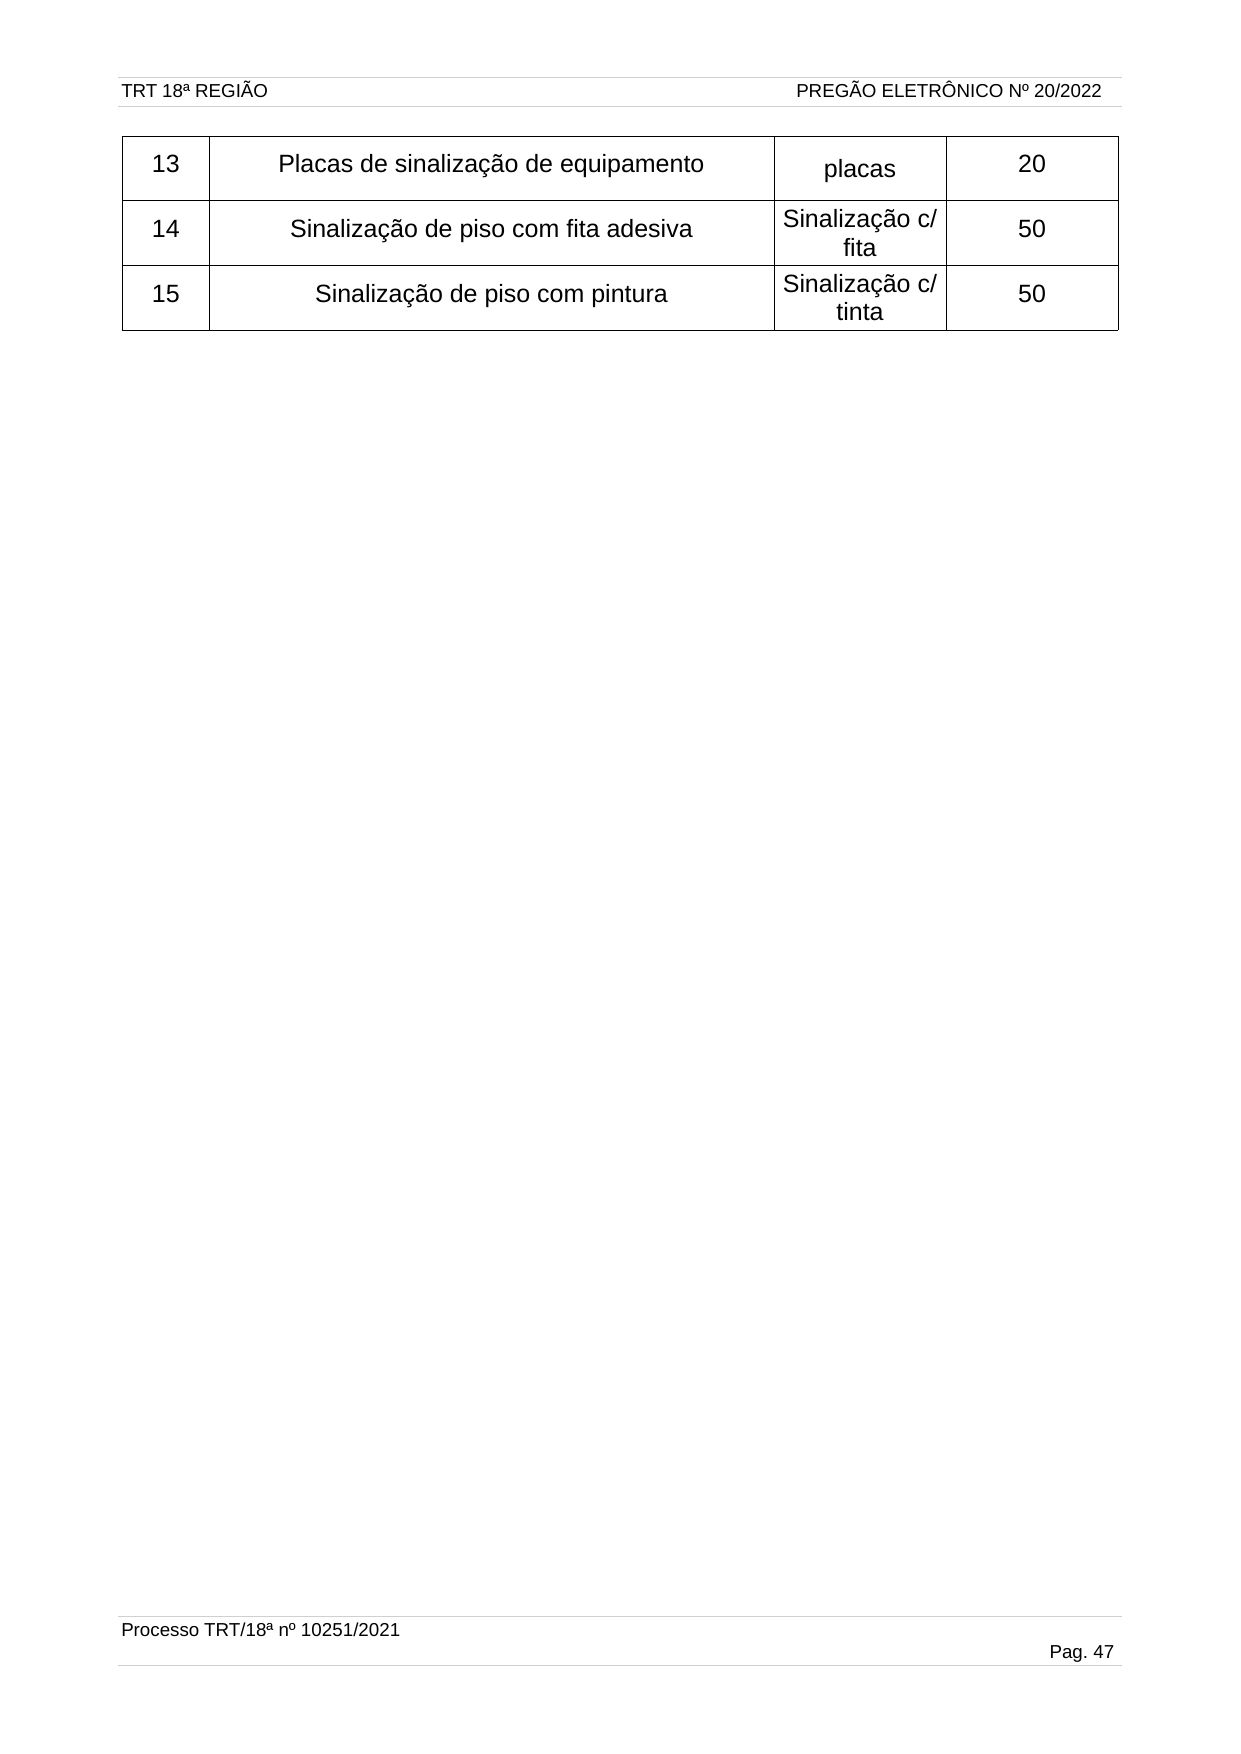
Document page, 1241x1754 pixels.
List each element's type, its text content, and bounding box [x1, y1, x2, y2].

table_cell 50 [947, 201, 1118, 265]
table_cell Sinalização de piso com pintura [210, 266, 774, 329]
table_cell Placas de sinalização de equipamento [210, 137, 774, 200]
table_cell 20 [947, 137, 1118, 200]
table_cell 14 [123, 201, 209, 265]
table_cell 15 [123, 266, 209, 329]
table_cell Sinalização c/ tinta [775, 266, 946, 329]
table_cell Sinalização de piso com fita adesiva [210, 201, 774, 265]
table_cell 50 [947, 266, 1118, 329]
table_cell placas [775, 137, 946, 200]
table_cell 13 [123, 137, 209, 200]
table_cell Sinalização c/ fita [775, 201, 946, 265]
